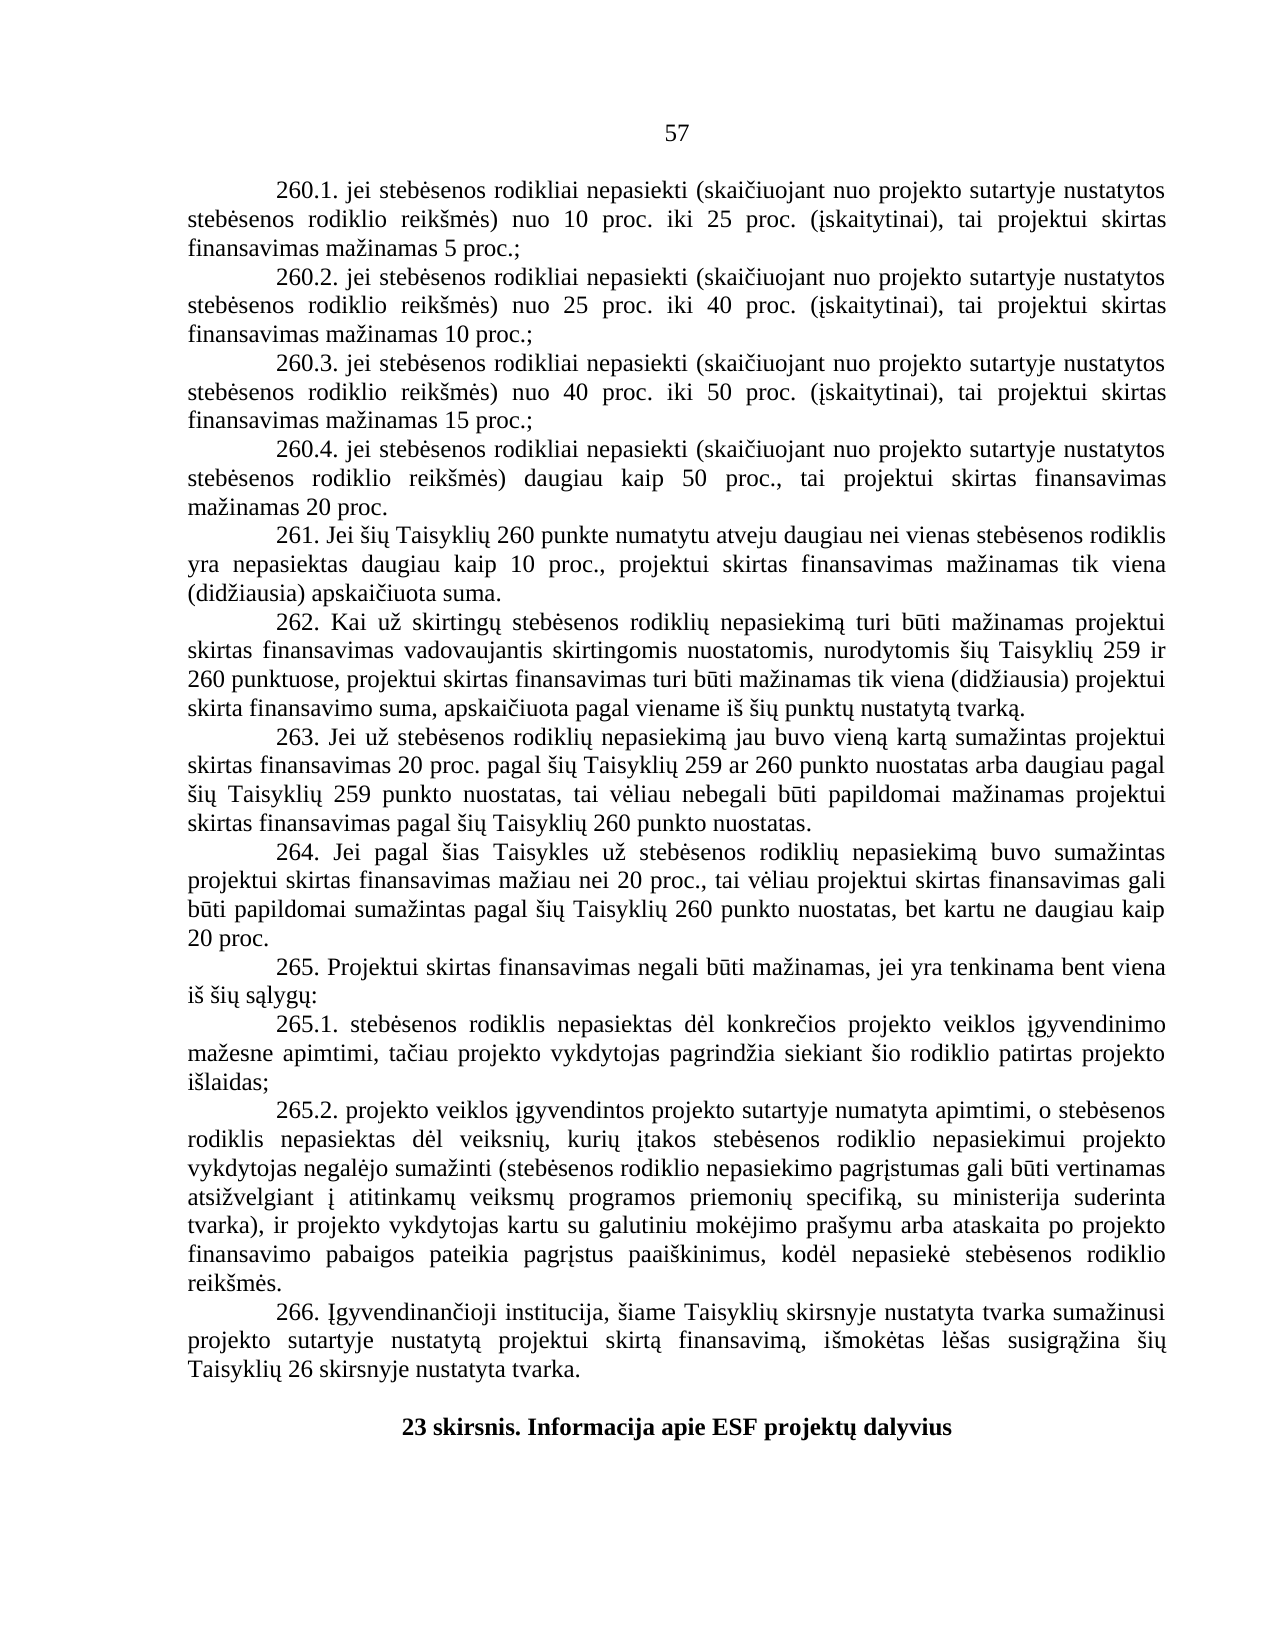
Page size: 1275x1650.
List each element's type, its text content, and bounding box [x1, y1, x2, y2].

text 263. Jei už stebėsenos rodiklių nepasiekimą jau buvo vieną kartą sumažintas projektui skirtas finansavimas 20 proc. pagal šių Taisyklių 259 ar 260 punkto nuostatas arba daugiau pagal šių Taisyklių 259 punkto nuostatas, tai vėliau nebegali būti papildomai mažinamas projektui skirtas finansavimas pagal šių Taisyklių 260 punkto nuostatas. [187, 722, 1167, 837]
text 265.2. projekto veiklos įgyvendintos projekto sutartyje numatyta apimtimi, o stebėsenos rodiklis nepasiektas dėl veiksnių, kurių įtakos stebėsenos rodiklio nepasiekimui projekto vykdytojas negalėjo sumažinti (stebėsenos rodiklio nepasiekimo pagrįstumas gali būti vertinamas atsižvelgiant į atitinkamų veiksmų programos priemonių specifiką, su ministerija suderinta tvarka), ir projekto vykdytojas kartu su galutiniu mokėjimo prašymu arba ataskaita po projekto finansavimo pabaigos pateikia pagrįstus paaiškinimus, kodėl nepasiekė stebėsenos rodiklio reikšmės. [187, 1096, 1167, 1297]
text 260.1. jei stebėsenos rodikliai nepasiekti (skaičiuojant nuo projekto sutartyje nustatytos stebėsenos rodiklio reikšmės) nuo 10 proc. iki 25 proc. (įskaitytinai), tai projektui skirtas finansavimas mažinamas 5 proc.; [187, 176, 1167, 262]
text 264. Jei pagal šias Taisykles už stebėsenos rodiklių nepasiekimą buvo sumažintas projektui skirtas finansavimas mažiau nei 20 proc., tai vėliau projektui skirtas finansavimas gali būti papildomai sumažintas pagal šių Taisyklių 260 punkto nuostatas, bet kartu ne daugiau kaip 20 proc. [187, 837, 1167, 952]
text 265. Projektui skirtas finansavimas negali būti mažinamas, jei yra tenkinama bent viena iš šių sąlygų: [187, 952, 1167, 1009]
subtitle 23 skirsnis. Informacija apie ESF projektų dalyvius [246, 1412, 1107, 1441]
text 262. Kai už skirtingų stebėsenos rodiklių nepasiekimą turi būti mažinamas projektui skirtas finansavimas vadovaujantis skirtingomis nuostatomis, nurodytomis šių Taisyklių 259 ir 260 punktuose, projektui skirtas finansavimas turi būti mažinamas tik viena (didžiausia) projektui skirta finansavimo suma, apskaičiuota pagal viename iš šių punktų nustatytą tvarką. [187, 607, 1167, 722]
text 260.4. jei stebėsenos rodikliai nepasiekti (skaičiuojant nuo projekto sutartyje nustatytos stebėsenos rodiklio reikšmės) daugiau kaip 50 proc., tai projektui skirtas finansavimas mažinamas 20 proc. [187, 434, 1167, 521]
text 260.3. jei stebėsenos rodikliai nepasiekti (skaičiuojant nuo projekto sutartyje nustatytos stebėsenos rodiklio reikšmės) nuo 40 proc. iki 50 proc. (įskaitytinai), tai projektui skirtas finansavimas mažinamas 15 proc.; [187, 348, 1167, 434]
text 261. Jei šių Taisyklių 260 punkte numatytu atveju daugiau nei vienas stebėsenos rodiklis yra nepasiektas daugiau kaip 10 proc., projektui skirtas finansavimas mažinamas tik viena (didžiausia) apskaičiuota suma. [187, 521, 1167, 607]
text 265.1. stebėsenos rodiklis nepasiektas dėl konkrečios projekto veiklos įgyvendinimo mažesne apimtimi, tačiau projekto vykdytojas pagrindžia siekiant šio rodiklio patirtas projekto išlaidas; [187, 1009, 1167, 1096]
text 260.2. jei stebėsenos rodikliai nepasiekti (skaičiuojant nuo projekto sutartyje nustatytos stebėsenos rodiklio reikšmės) nuo 25 proc. iki 40 proc. (įskaitytinai), tai projektui skirtas finansavimas mažinamas 10 proc.; [187, 262, 1167, 348]
text 266. Įgyvendinančioji institucija, šiame Taisyklių skirsnyje nustatyta tvarka sumažinusi projekto sutartyje nustatytą projektui skirtą finansavimą, išmokėtas lėšas susigrąžina šių Taisyklių 26 skirsnyje nustatyta tvarka. [187, 1297, 1167, 1383]
